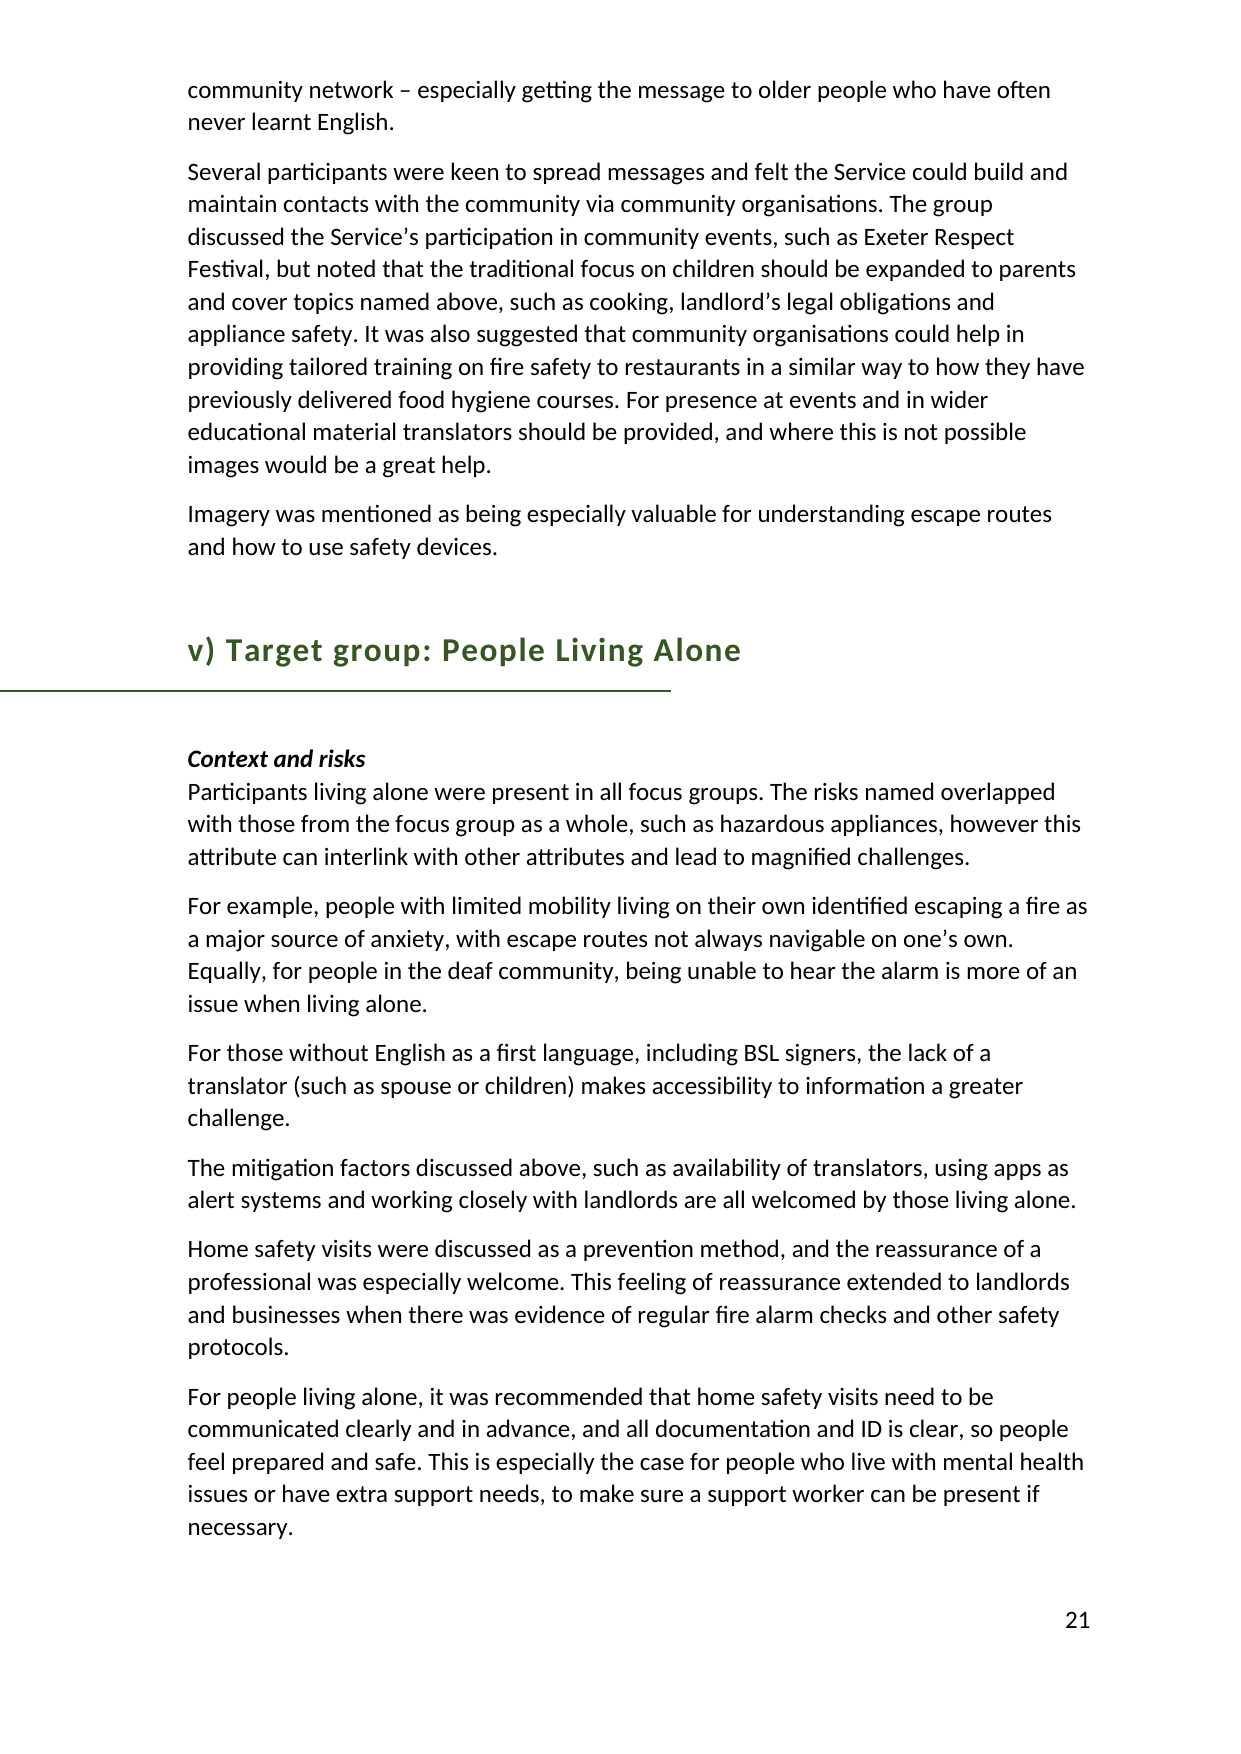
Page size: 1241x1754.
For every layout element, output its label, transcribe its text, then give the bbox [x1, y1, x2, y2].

text Participants living alone were present in all focus groups. The risks named overlapped with those from the focus group as a whole, such as hazardous appliances, however this attribute can interlink with other attributes and lead to magnified challenges. [187, 776, 1090, 871]
text For example, people with limited mobility living on their own identified escaping a fire as a major source of anxiety, with escape routes not always navigable on one’s own. Equally, for people in the deaf community, being unable to hear the alarm is more of an issue when living alone. [187, 890, 1090, 1018]
subtitle v) Target group: People Living Alone [187, 629, 1090, 670]
text The mitigation factors discussed above, such as availability of translators, using apps as alert systems and working closely with landlords are all welcomed by those living alone. [187, 1152, 1090, 1215]
text For people living alone, it was recommended that home safety visits need to be communicated clearly and in advance, and all documentation and ID is clear, so people feel prepared and safe. This is especially the case for people who live with mental health issues or have extra support needs, to make sure a support worker can be present if necessary. [187, 1381, 1090, 1542]
text community network – especially getting the message to older people who have often never learnt English. [187, 74, 1090, 137]
text Imagery was mentioned as being especially valuable for understanding escape routes and how to use safety devices. [187, 498, 1090, 561]
text Several participants were keen to spread messages and felt the Service could build and maintain contacts with the community via community organisations. The group discussed the Service’s participation in community events, such as Exeter Respect Festival, but noted that the traditional focus on children should be expanded to parents and cover topics named above, such as cooking, landlord’s legal obligations and appliance safety. It was also suggested that community organisations could help in providing tailored training on fire safety to restaurants in a similar way to how they have previously delivered food hygiene courses. For presence at events and in wider educational material translators should be provided, and where this is not possible images would be a great help. [187, 156, 1090, 479]
text Home safety visits were discussed as a prevention method, and the reassurance of a professional was especially welcome. This feeling of reassurance extended to landlords and businesses when there was evidence of regular fire alarm checks and other safety protocols. [187, 1234, 1090, 1362]
text For those without English as a first language, including BSL signers, the lack of a translator (such as spouse or children) makes accessibility to information a greater challenge. [187, 1037, 1090, 1133]
subtitle Context and risks [187, 743, 1090, 774]
